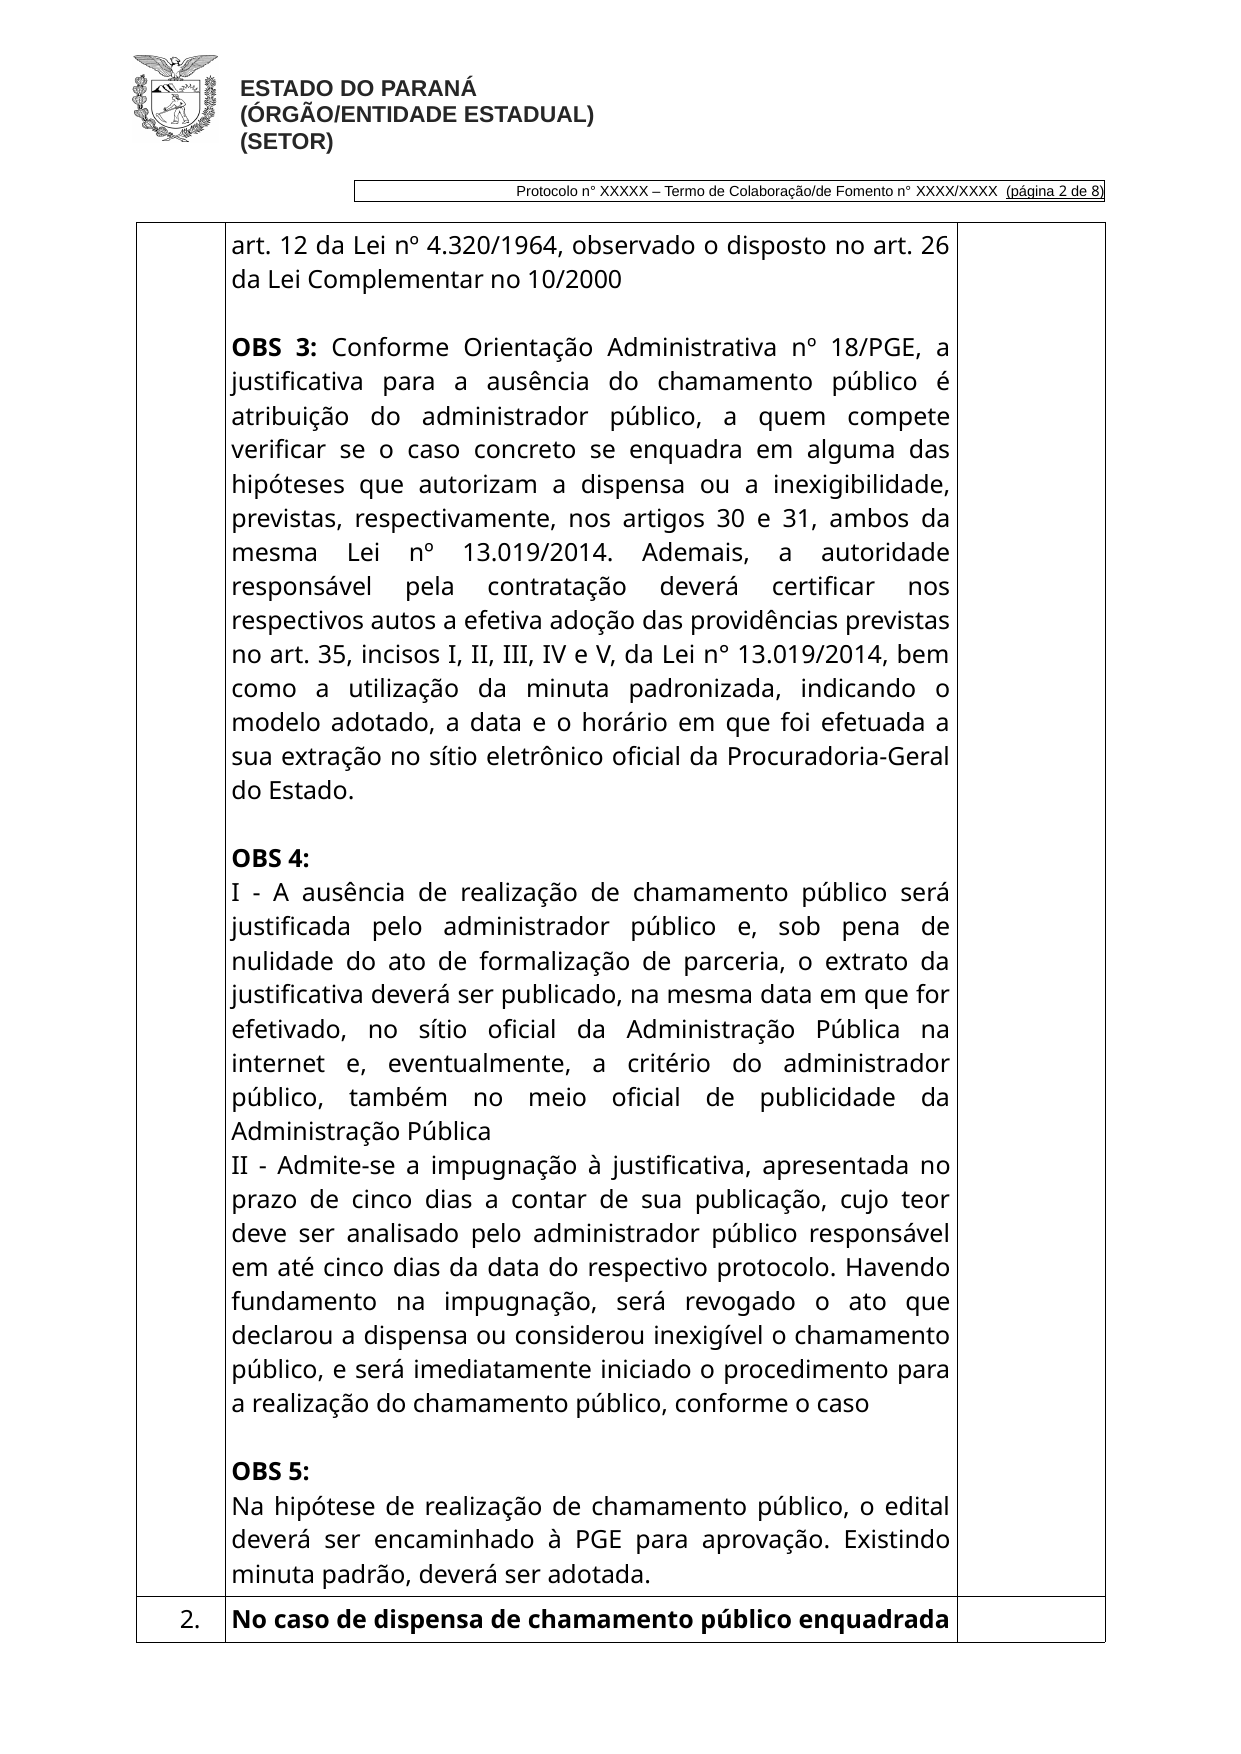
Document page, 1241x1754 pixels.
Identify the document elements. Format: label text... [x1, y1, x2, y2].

table_cell art. 12 da Lei nº 4.320/1964, observado o disposto no art. 26 da Lei Complementar no 10/2000 OBS 3: Conforme Orientação Administrativa nº 18/PGE, a justificativa para a ausência do chamamento público é atribuição do administrador público, a quem compete verificar se o caso concreto se enquadra em alguma das hipóteses que autorizam a dispensa ou a inexigibilidade, previstas, respectivamente, nos artigos 30 e 31, ambos da mesma Lei nº 13.019/2014. Ademais, a autoridade responsável pela contratação deverá certificar nos respectivos autos a efetiva adoção das providências previstas no art. 35, incisos I, II, III, IV e V, da Lei n° 13.019/2014, bem como a utilização da minuta padronizada, indicando o modelo adotado, a data e o horário em que foi efetuada a sua extração no sítio eletrônico oficial da Procuradoria-Geral do Estado. OBS 4: I - A ausência de realização de chamamento público será justificada pelo administrador público e, sob pena de nulidade do ato de formalização de parceria, o extrato da justificativa deverá ser publicado, na mesma data em que for efetivado, no sítio oficial da Administração Pública na internet e, eventualmente, a critério do administrador público, também no meio oficial de publicidade da Administração Pública II - Admite-se a impugnação à justificativa, apresentada no prazo de cinco dias a contar de sua publicação, cujo teor deve ser analisado pelo administrador público responsável em até cinco dias da data do respectivo protocolo. Havendo fundamento na impugnação, será revogado o ato que declarou a dispensa ou considerou inexigível o chamamento público, e será imediatamente iniciado o procedimento para a realização do chamamento público, conforme o caso OBS 5: Na hipótese de realização de chamamento público, o edital deverá ser encaminhado à PGE para aprovação. Existindo minuta padrão, deverá ser adotada. [226, 223, 957, 1596]
table_cell [137, 1597, 225, 1642]
table_cell [137, 223, 225, 1596]
picture [131, 54, 220, 143]
table_cell No caso de dispensa de chamamento público enquadrada [226, 1597, 957, 1642]
table_cell [958, 223, 1105, 1596]
table_cell [958, 1597, 1105, 1642]
